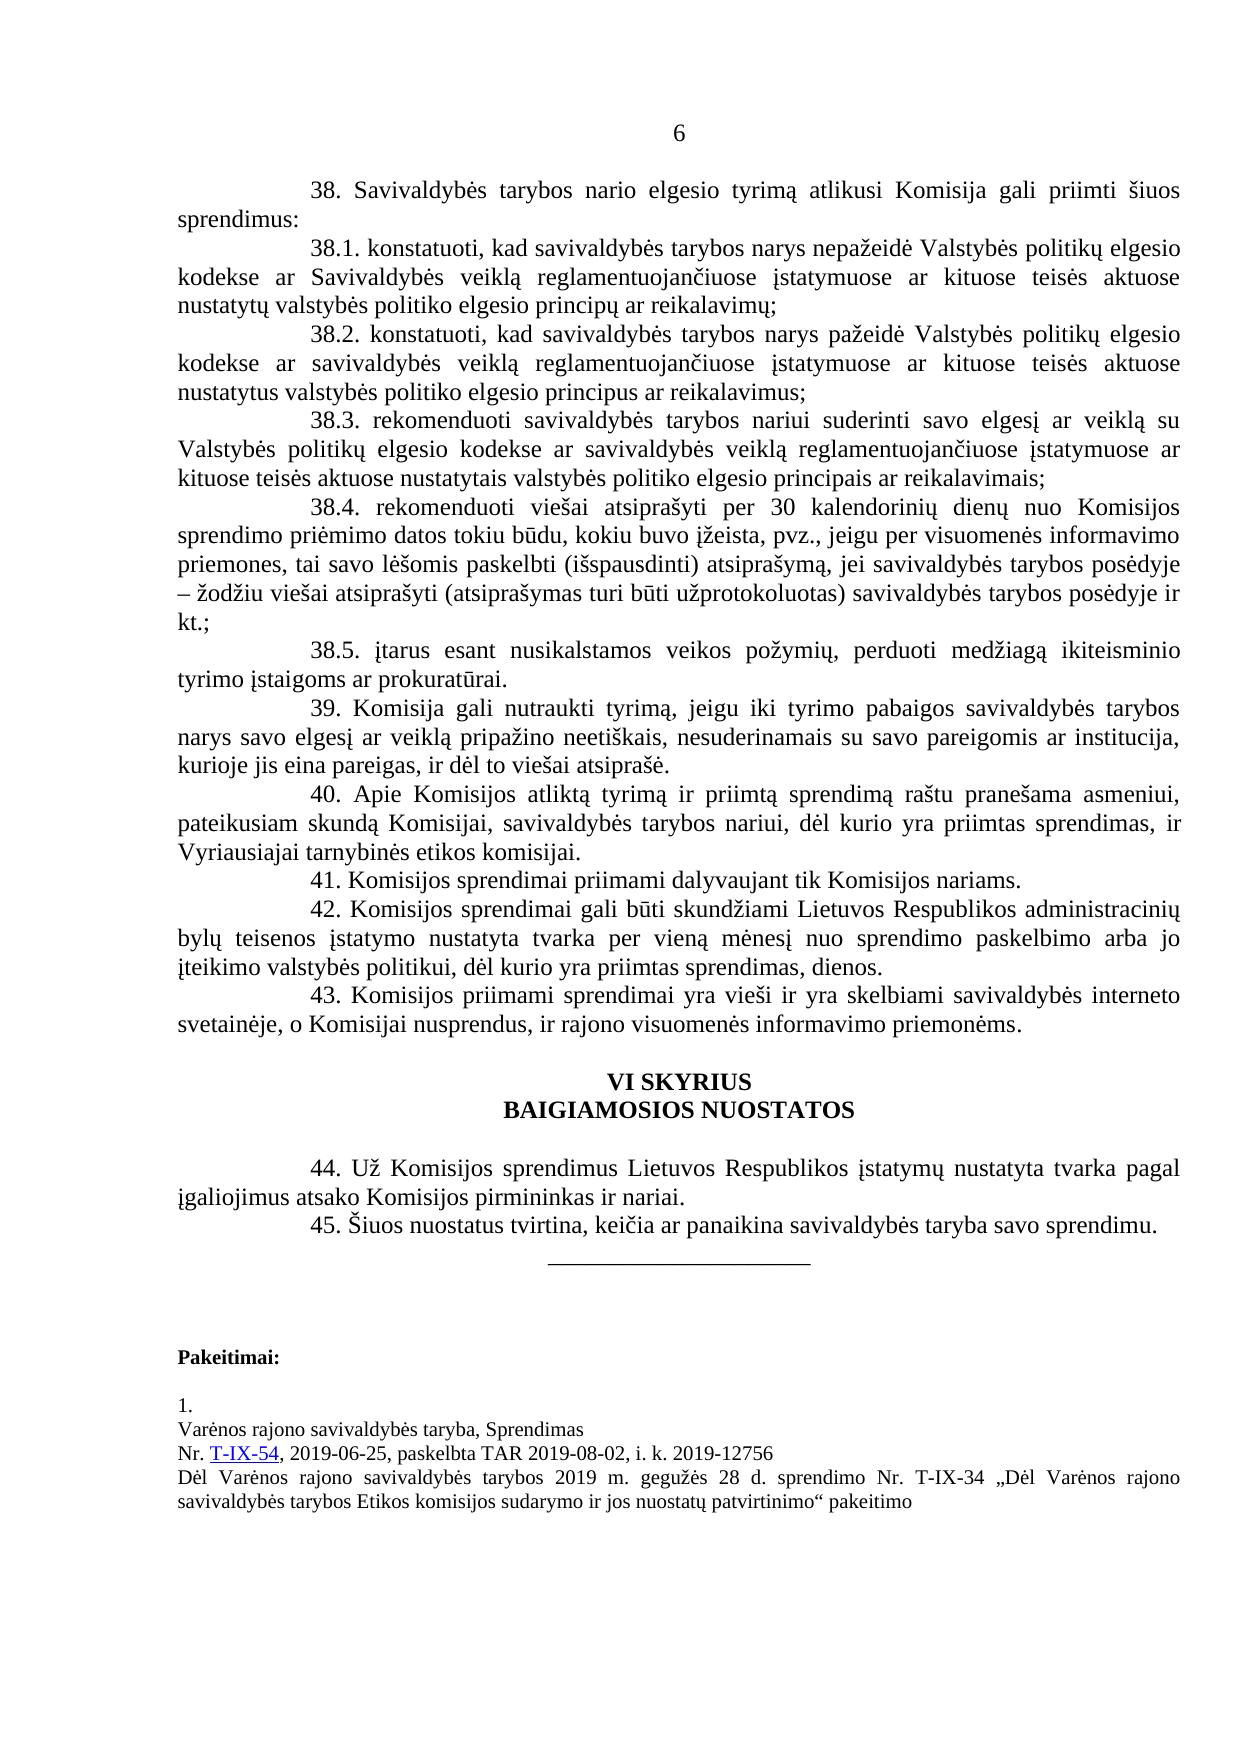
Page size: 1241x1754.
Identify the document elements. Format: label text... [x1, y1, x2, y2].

text _____________________ [177, 1239, 1181, 1268]
text 40. Apie Komisijos atliktą tyrimą ir priimtą sprendimą raštu pranešama asmeniui, pateikusiam skundą Komisijai, savivaldybės tarybos nariui, dėl kurio yra priimtas sprendimas, ir Vyriausiajai tarnybinės etikos komisijai. [177, 779, 1181, 866]
text Varėnos rajono savivaldybės taryba, Sprendimas [177, 1417, 1181, 1441]
text Pakeitimai: [177, 1345, 1181, 1369]
text 38.1. konstatuoti, kad savivaldybės tarybos narys nepažeidė Valstybės politikų elgesio kodekse ar Savivaldybės veiklą reglamentuojančiuose įstatymuose ar kituose teisės aktuose nustatytų valstybės politiko elgesio principų ar reikalavimų; [177, 233, 1181, 319]
text 38.4. rekomenduoti viešai atsiprašyti per 30 kalendorinių dienų nuo Komisijos sprendimo priėmimo datos tokiu būdu, kokiu buvo įžeista, pvz., jeigu per visuomenės informavimo priemones, tai savo lėšomis paskelbti (išspausdinti) atsiprašymą, jei savivaldybės tarybos posėdyje – žodžiu viešai atsiprašyti (atsiprašymas turi būti užprotokoluotas) savivaldybės tarybos posėdyje ir kt.; [177, 492, 1181, 636]
text 38.5. įtarus esant nusikalstamos veikos požymių, perduoti medžiagą ikiteisminio tyrimo įstaigoms ar prokuratūrai. [177, 636, 1181, 693]
text 38.3. rekomenduoti savivaldybės tarybos nariui suderinti savo elgesį ar veiklą su Valstybės politikų elgesio kodekse ar savivaldybės veiklą reglamentuojančiuose įstatymuose ar kituose teisės aktuose nustatytais valstybės politiko elgesio principais ar reikalavimais; [177, 406, 1181, 492]
text 43. Komisijos priimami sprendimai yra vieši ir yra skelbiami savivaldybės interneto svetainėje, o Komisijai nusprendus, ir rajono visuomenės informavimo priemonėms. [177, 981, 1181, 1038]
text 42. Komisijos sprendimai gali būti skundžiami Lietuvos Respublikos administracinių bylų teisenos įstatymo nustatyta tvarka per vieną mėnesį nuo sprendimo paskelbimo arba jo įteikimo valstybės politikui, dėl kurio yra priimtas sprendimas, dienos. [177, 894, 1181, 981]
text BAIGIAMOSIOS NUOSTATOS [177, 1096, 1181, 1124]
text 38. Savivaldybės tarybos nario elgesio tyrimą atlikusi Komisija gali priimti šiuos sprendimus: [177, 176, 1181, 233]
text Nr. T-IX-54, 2019-06-25, paskelbta TAR 2019-08-02, i. k. 2019-12756 [177, 1441, 1181, 1465]
text VI SKYRIUS [177, 1067, 1181, 1096]
text Dėl Varėnos rajono savivaldybės tarybos 2019 m. gegužės 28 d. sprendimo Nr. T-IX-34 „Dėl Varėnos rajono savivaldybės tarybos Etikos komisijos sudarymo ir jos nuostatų patvirtinimo“ pakeitimo [177, 1465, 1181, 1513]
text 1. [177, 1393, 1181, 1417]
text 44. Už Komisijos sprendimus Lietuvos Respublikos įstatymų nustatyta tvarka pagal įgaliojimus atsako Komisijos pirmininkas ir nariai. [177, 1153, 1181, 1211]
text 41. Komisijos sprendimai priimami dalyvaujant tik Komisijos nariams. [177, 866, 1181, 894]
text 38.2. konstatuoti, kad savivaldybės tarybos narys pažeidė Valstybės politikų elgesio kodekse ar savivaldybės veiklą reglamentuojančiuose įstatymuose ar kituose teisės aktuose nustatytus valstybės politiko elgesio principus ar reikalavimus; [177, 319, 1181, 406]
text 45. Šiuos nuostatus tvirtina, keičia ar panaikina savivaldybės taryba savo sprendimu. [177, 1211, 1181, 1239]
text 39. Komisija gali nutraukti tyrimą, jeigu iki tyrimo pabaigos savivaldybės tarybos narys savo elgesį ar veiklą pripažino neetiškais, nesuderinamais su savo pareigomis ar institucija, kurioje jis eina pareigas, ir dėl to viešai atsiprašė. [177, 693, 1181, 779]
